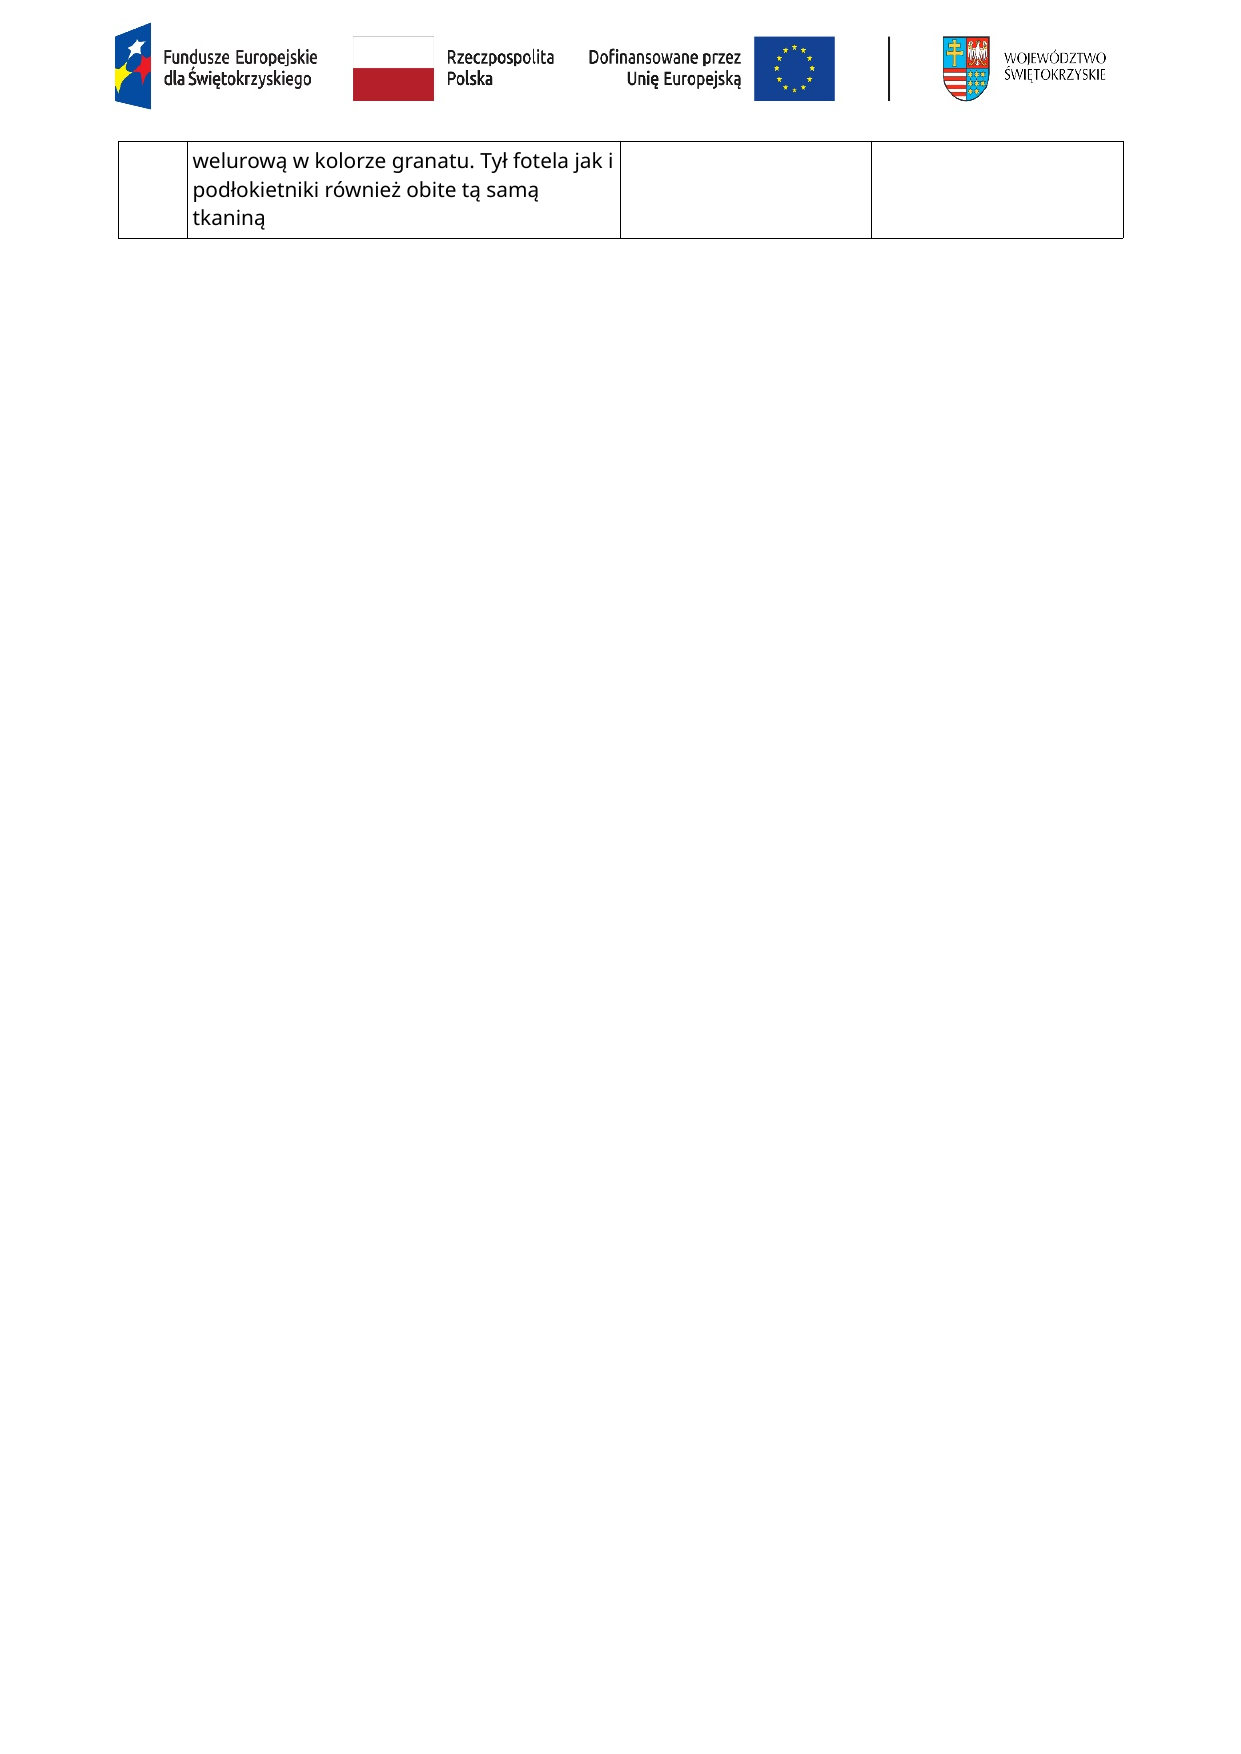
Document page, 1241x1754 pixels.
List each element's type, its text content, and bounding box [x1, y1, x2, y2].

table_cell welurową w kolorze granatu. Tył fotela jak i podłokietniki również obite tą samą tkaniną [188, 142, 620, 237]
table_cell [621, 142, 871, 237]
table_cell [119, 142, 187, 237]
picture [100, 18, 1120, 113]
table_cell [872, 142, 1123, 237]
